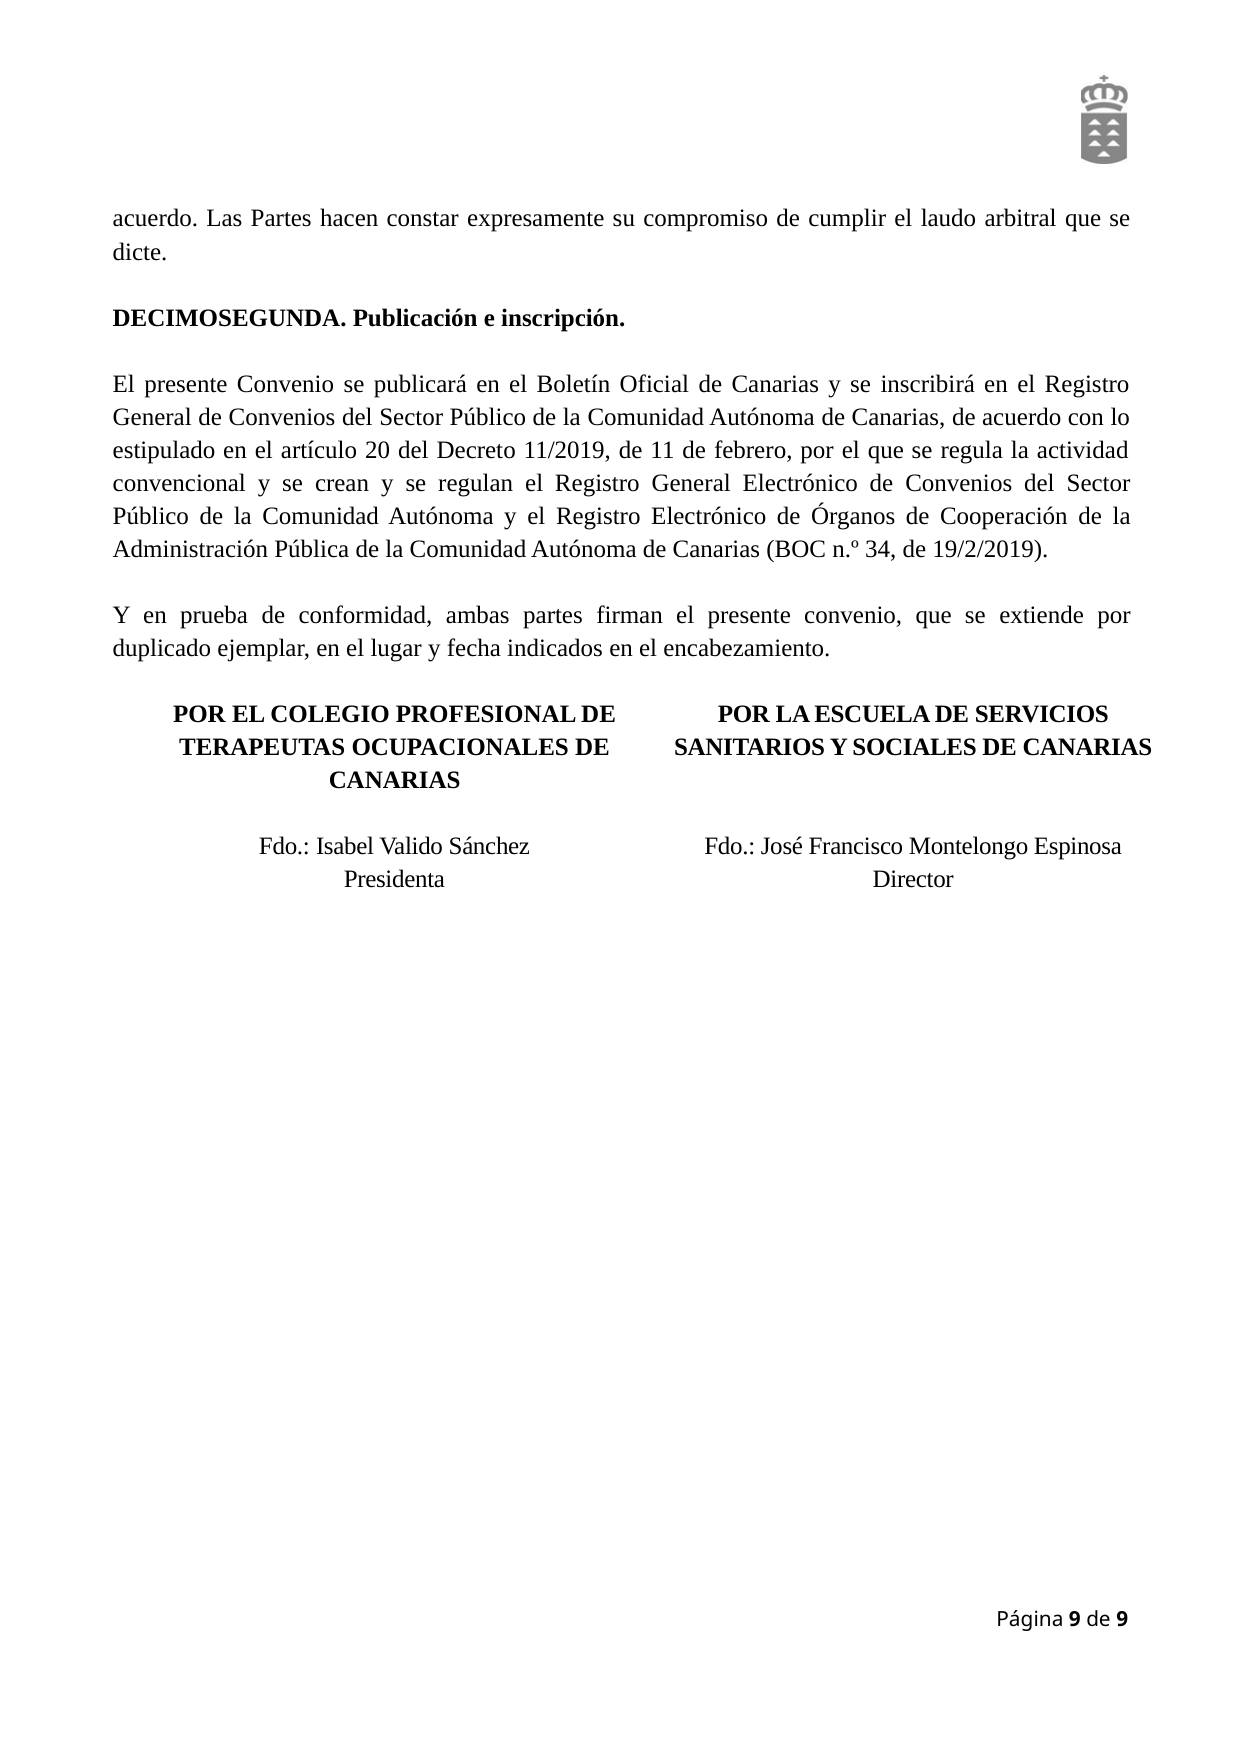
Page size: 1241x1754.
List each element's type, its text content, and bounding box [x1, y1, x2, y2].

text acuerdo. Las Partes hacen constar expresamente su compromiso de cumplir el laudo arbitral que se dicte. [112, 203, 1131, 265]
text DECIMOSEGUNDA. Publicación e inscripción. [112, 303, 1131, 331]
table_header POR EL COLEGIO PROFESIONAL DE TERAPEUTAS OCUPACIONALES DE CANARIAS Fdo.: Isabel Valido Sánchez Presidenta [124, 699, 661, 904]
table_header POR LA ESCUELA DE SERVICIOS SANITARIOS Y SOCIALES DE CANARIAS Fdo.: José Francisco Montelongo Espinosa Director [661, 699, 1161, 904]
text Y en prueba de conformidad, ambas partes firman el presente convenio, que se extiende por duplicado ejemplar, en el lugar y fecha indicados en el encabezamiento. [112, 600, 1131, 662]
text El presente Convenio se publicará en el Boletín Oficial de Canarias y se inscribirá en el Registro General de Convenios del Sector Público de la Comunidad Autónoma de Canarias, de acuerdo con lo estipulado en el artículo 20 del Decreto 11/2019, de 11 de febrero, por el que se regula la actividad convencional y se crean y se regulan el Registro General Electrónico de Convenios del Sector Público de la Comunidad Autónoma y el Registro Electrónico de Órganos de Cooperación de la Administración Pública de la Comunidad Autónoma de Canarias (BOC n.º 34, de 19/2/2019). [112, 369, 1131, 562]
